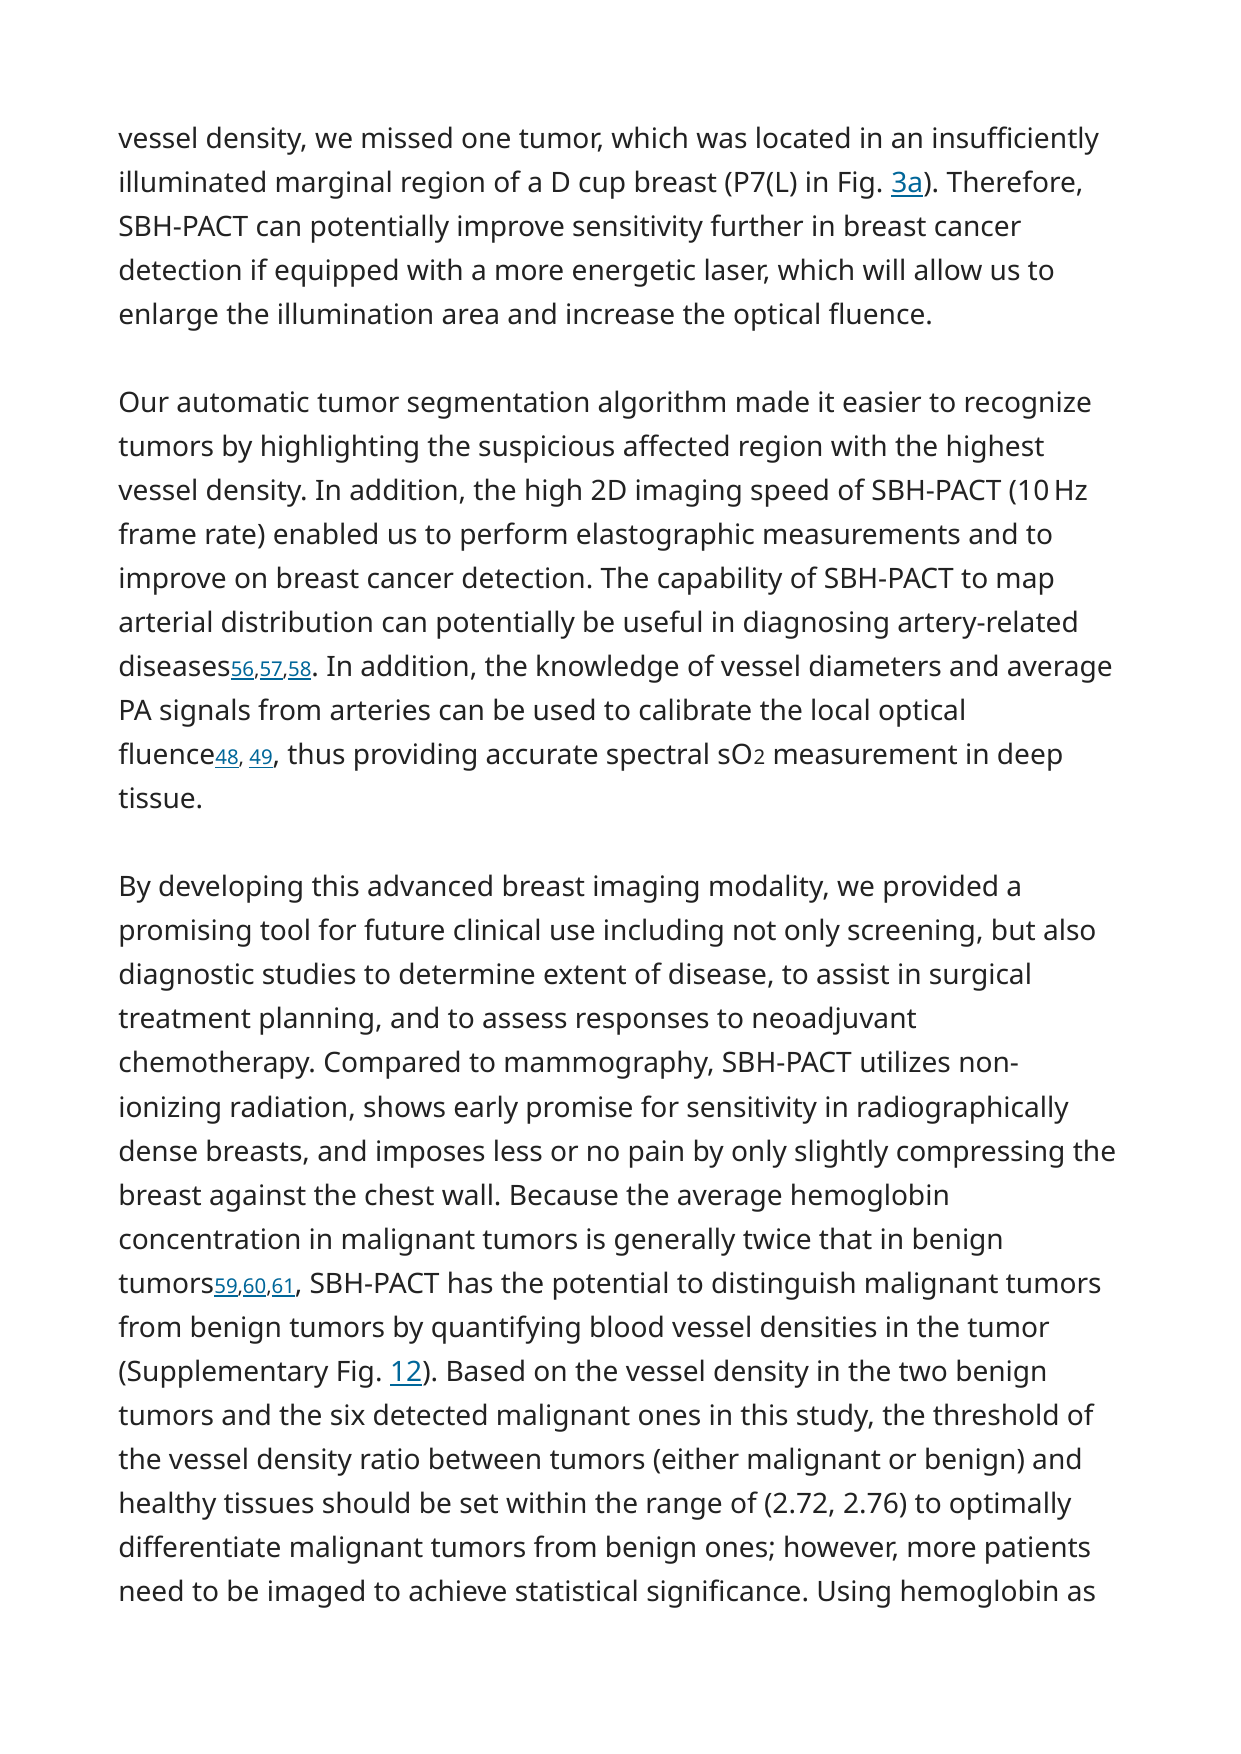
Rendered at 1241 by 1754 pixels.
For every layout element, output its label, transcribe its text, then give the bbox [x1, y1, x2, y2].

text vessel density, we missed one tumor, which was located in an insufficiently illuminated marginal region of a D cup breast (P7(L) in Fig. 3a). Therefore, SBH-PACT can potentially improve sensitivity further in breast cancer detection if equipped with a more energetic laser, which will allow us to enlarge the illumination area and increase the optical fluence. [118, 118, 1122, 333]
text Our automatic tumor segmentation algorithm made it easier to recognize tumors by highlighting the suspicious affected region with the highest vessel density. In addition, the high 2D imaging speed of SBH-PACT (10 Hz frame rate) enabled us to perform elastographic measurements and to improve on breast cancer detection. The capability of SBH-PACT to map arterial distribution can potentially be useful in diagnosing artery-related diseases56,57,58. In addition, the knowledge of vessel diameters and average PA signals from arteries can be used to calibrate the local optical fluence48, 49, thus providing accurate spectral sO2 measurement in deep tissue. [118, 382, 1122, 817]
text By developing this advanced breast imaging modality, we provided a promising tool for future clinical use including not only screening, but also diagnostic studies to determine extent of disease, to assist in surgical treatment planning, and to assess responses to neoadjuvant chemotherapy. Compared to mammography, SBH-PACT utilizes non-ionizing radiation, shows early promise for sensitivity in radiographically dense breasts, and imposes less or no pain by only slightly compressing the breast against the chest wall. Because the average hemoglobin concentration in malignant tumors is generally twice that in benign tumors59,60,61, SBH-PACT has the potential to distinguish malignant tumors from benign tumors by quantifying blood vessel densities in the tumor (Supplementary Fig. 12). Based on the vessel density in the two benign tumors and the six detected malignant ones in this study, the threshold of the vessel density ratio between tumors (either malignant or benign) and healthy tissues should be set within the range of (2.72, 2.76) to optimally differentiate malignant tumors from benign ones; however, more patients need to be imaged to achieve statistical significance. Using hemoglobin as [118, 867, 1122, 1610]
